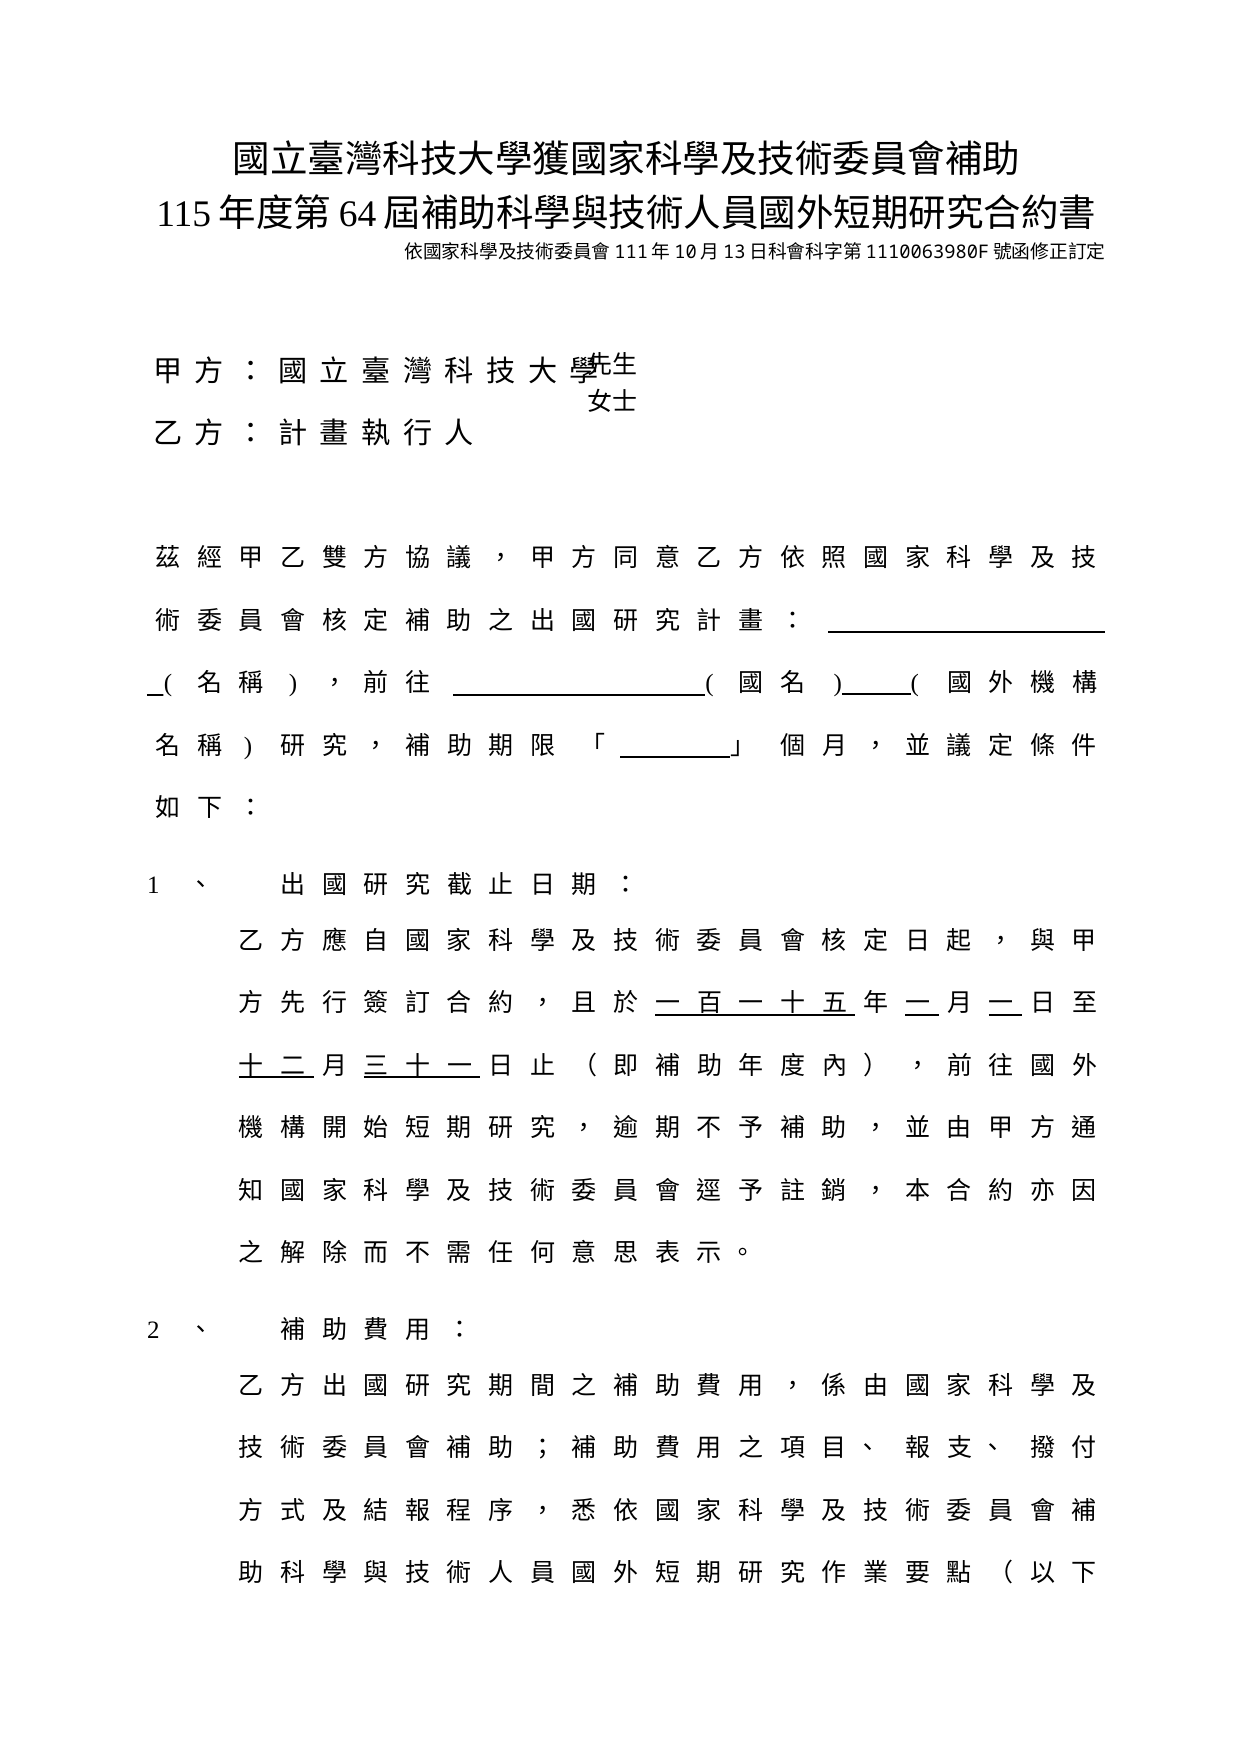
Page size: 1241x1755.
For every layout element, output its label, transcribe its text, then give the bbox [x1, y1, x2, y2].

list 補助費用： [147, 1275, 1105, 1338]
list 出國研究截止日期： [147, 830, 1105, 893]
text 女士 [587, 381, 668, 417]
text 甲方：國立臺灣科技大學 [147, 327, 1105, 443]
text 國立臺灣科技大學獲國家科學及技術委員會補助 115年度第64屆補助科學與技術人員國外短期研究合約書 [147, 128, 1105, 237]
text 乙方：計畫執行人 [147, 389, 1105, 452]
text 乙方應自國家科學及技術委員會核定日起，與甲方先行簽訂合約，且於一百一十五年一月一日至十二月三十一日止（即補助年度內），前往國外機構開始短期研究，逾期不予補助，並由甲方通知國家科學及技術委員會逕予註銷，本合約亦因之解除而不需任何意思表示。 [197, 897, 1105, 1272]
text 依國家科學及技術委員會111年10月13日科會科字第1110063980F號函修正訂定 [147, 237, 1105, 264]
text 茲經甲乙雙方協議，甲方同意乙方依照國家科學及技術委員會核定補助之出國研究計畫： (名稱)，前往 (國名) (國外機構名稱) 研究，補助期限「 」個月，並議定條件如下： [147, 514, 1105, 827]
text 乙方出國研究期間之補助費用，係由國家科學及技術委員會補助；補助費用之項目、報支、撥付方式及結報程序，悉依國家科學及技術委員會補助科學與技術人員國外短期研究作業要點（以下 [197, 1342, 1105, 1592]
text 先生 [587, 345, 668, 381]
